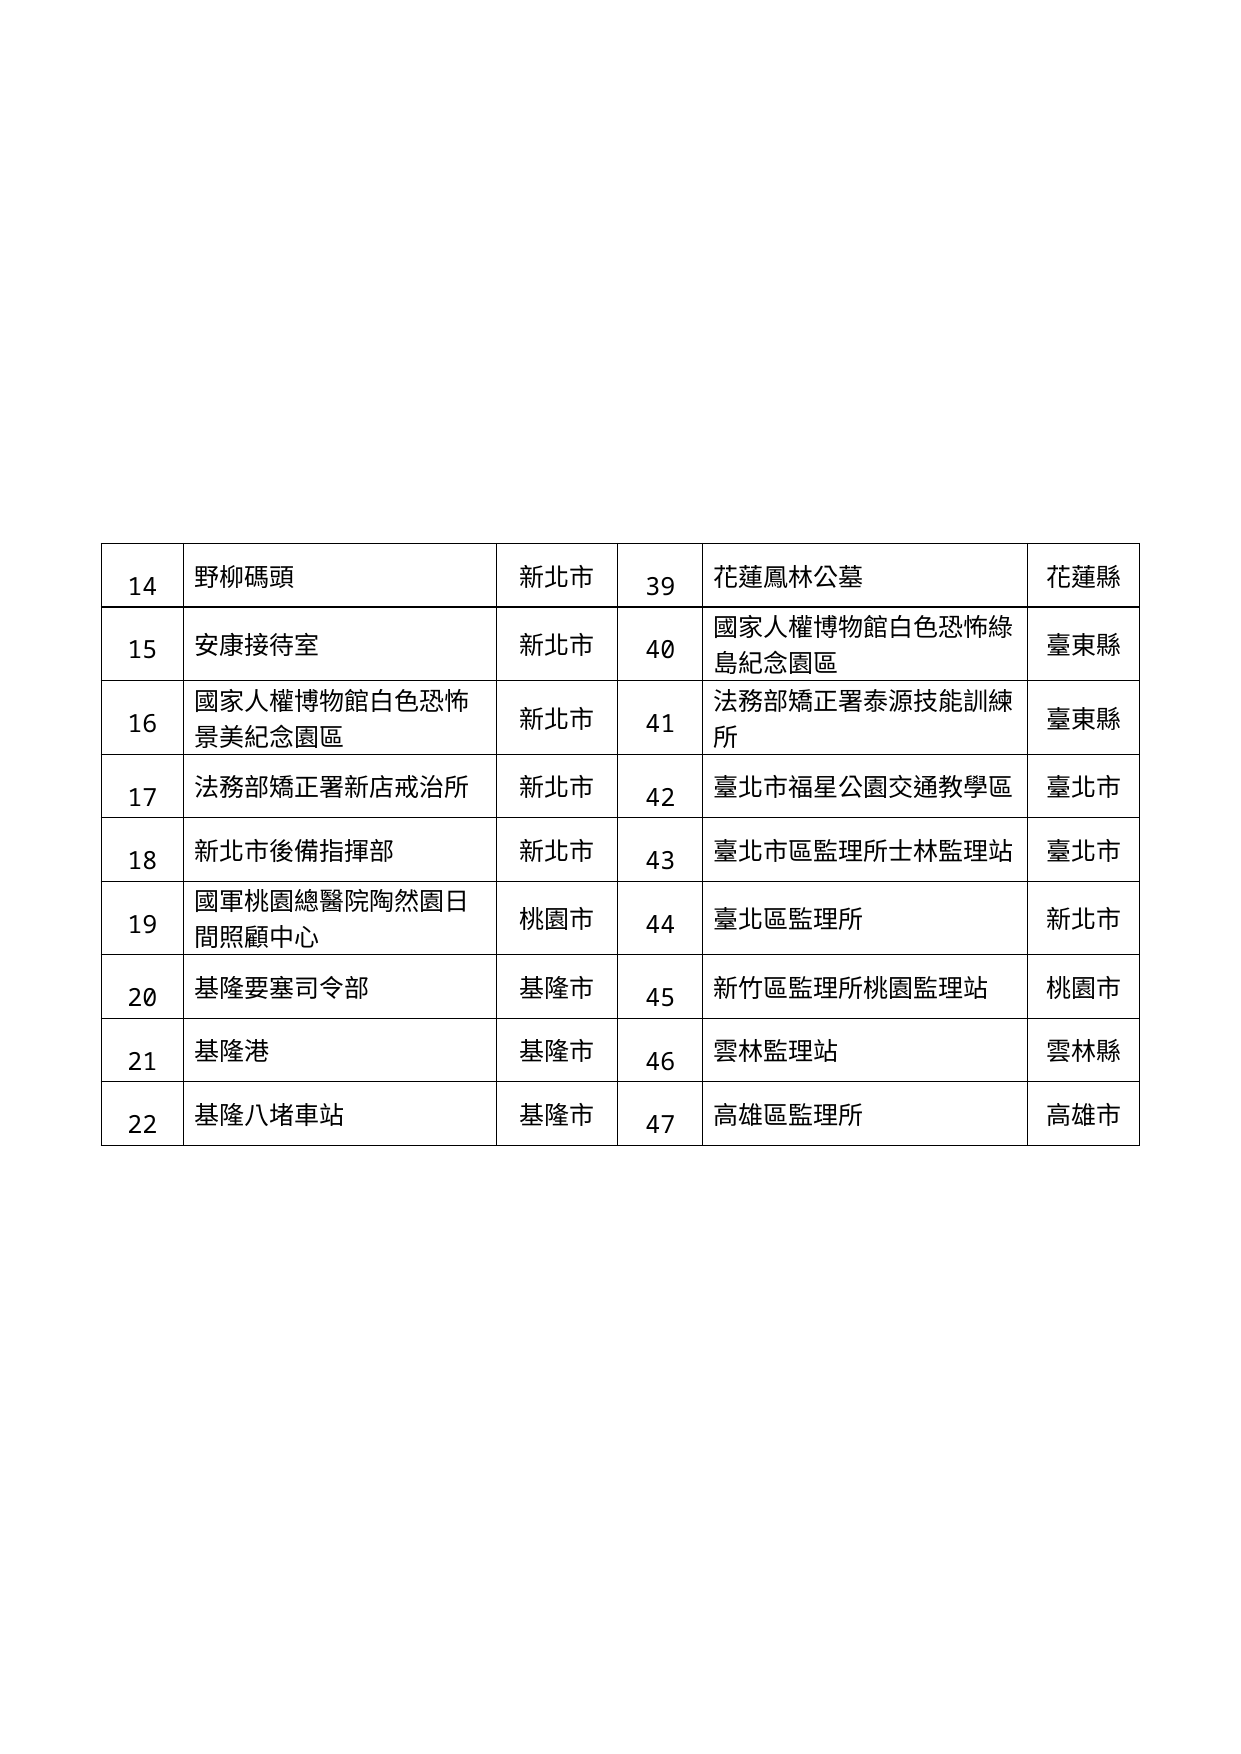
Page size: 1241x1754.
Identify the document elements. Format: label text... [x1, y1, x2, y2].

table_cell 花蓮縣 [1028, 544, 1139, 606]
table_cell 新北市 [497, 681, 617, 753]
table_cell 新北市 [1028, 882, 1139, 954]
table_cell 16 [102, 681, 183, 753]
table_cell 國家人權博物館白色恐怖景美紀念園區 [184, 681, 496, 753]
table_cell 新北市 [497, 608, 617, 680]
table_cell 高雄市 [1028, 1082, 1139, 1145]
table_cell 新北市 [497, 544, 617, 606]
table_cell 22 [102, 1082, 183, 1145]
table_cell 45 [618, 955, 702, 1018]
table_cell 39 [618, 544, 702, 606]
table_cell 法務部矯正署新店戒治所 [184, 755, 496, 817]
table_cell 基隆要塞司令部 [184, 955, 496, 1018]
table_cell 40 [618, 608, 702, 680]
table_cell 17 [102, 755, 183, 817]
table_cell 高雄區監理所 [703, 1082, 1027, 1145]
table_cell 國軍桃園總醫院陶然園日間照顧中心 [184, 882, 496, 954]
table_cell 國家人權博物館白色恐怖綠島紀念園區 [703, 608, 1027, 680]
table_cell 安康接待室 [184, 608, 496, 680]
table_cell 臺東縣 [1028, 681, 1139, 753]
table_cell 臺北市 [1028, 755, 1139, 817]
table_cell 臺東縣 [1028, 608, 1139, 680]
table_cell 基隆市 [497, 955, 617, 1018]
table_cell 基隆八堵車站 [184, 1082, 496, 1145]
table_cell 桃園市 [497, 882, 617, 954]
table_cell 新北市 [497, 818, 617, 881]
table_cell 基隆市 [497, 1082, 617, 1145]
table_cell 雲林縣 [1028, 1019, 1139, 1081]
table_cell 20 [102, 955, 183, 1018]
table_cell 41 [618, 681, 702, 753]
table_cell 43 [618, 818, 702, 881]
table_cell 21 [102, 1019, 183, 1081]
table_cell 雲林監理站 [703, 1019, 1027, 1081]
table_cell 野柳碼頭 [184, 544, 496, 606]
table_cell 臺北市區監理所士林監理站 [703, 818, 1027, 881]
table_cell 18 [102, 818, 183, 881]
table_cell 44 [618, 882, 702, 954]
table_cell 15 [102, 608, 183, 680]
table_cell 42 [618, 755, 702, 817]
table_cell 14 [102, 544, 183, 606]
table_cell 新北市 [497, 755, 617, 817]
table_cell 臺北區監理所 [703, 882, 1027, 954]
table_cell 46 [618, 1019, 702, 1081]
table_cell 47 [618, 1082, 702, 1145]
table_cell 新竹區監理所桃園監理站 [703, 955, 1027, 1018]
table_cell 基隆市 [497, 1019, 617, 1081]
table_cell 臺北市 [1028, 818, 1139, 881]
table_cell 臺北市福星公園交通教學區 [703, 755, 1027, 817]
table_cell 花蓮鳳林公墓 [703, 544, 1027, 606]
table_cell 法務部矯正署泰源技能訓練所 [703, 681, 1027, 753]
table_cell 桃園市 [1028, 955, 1139, 1018]
table_cell 新北市後備指揮部 [184, 818, 496, 881]
table_cell 基隆港 [184, 1019, 496, 1081]
table_cell 19 [102, 882, 183, 954]
